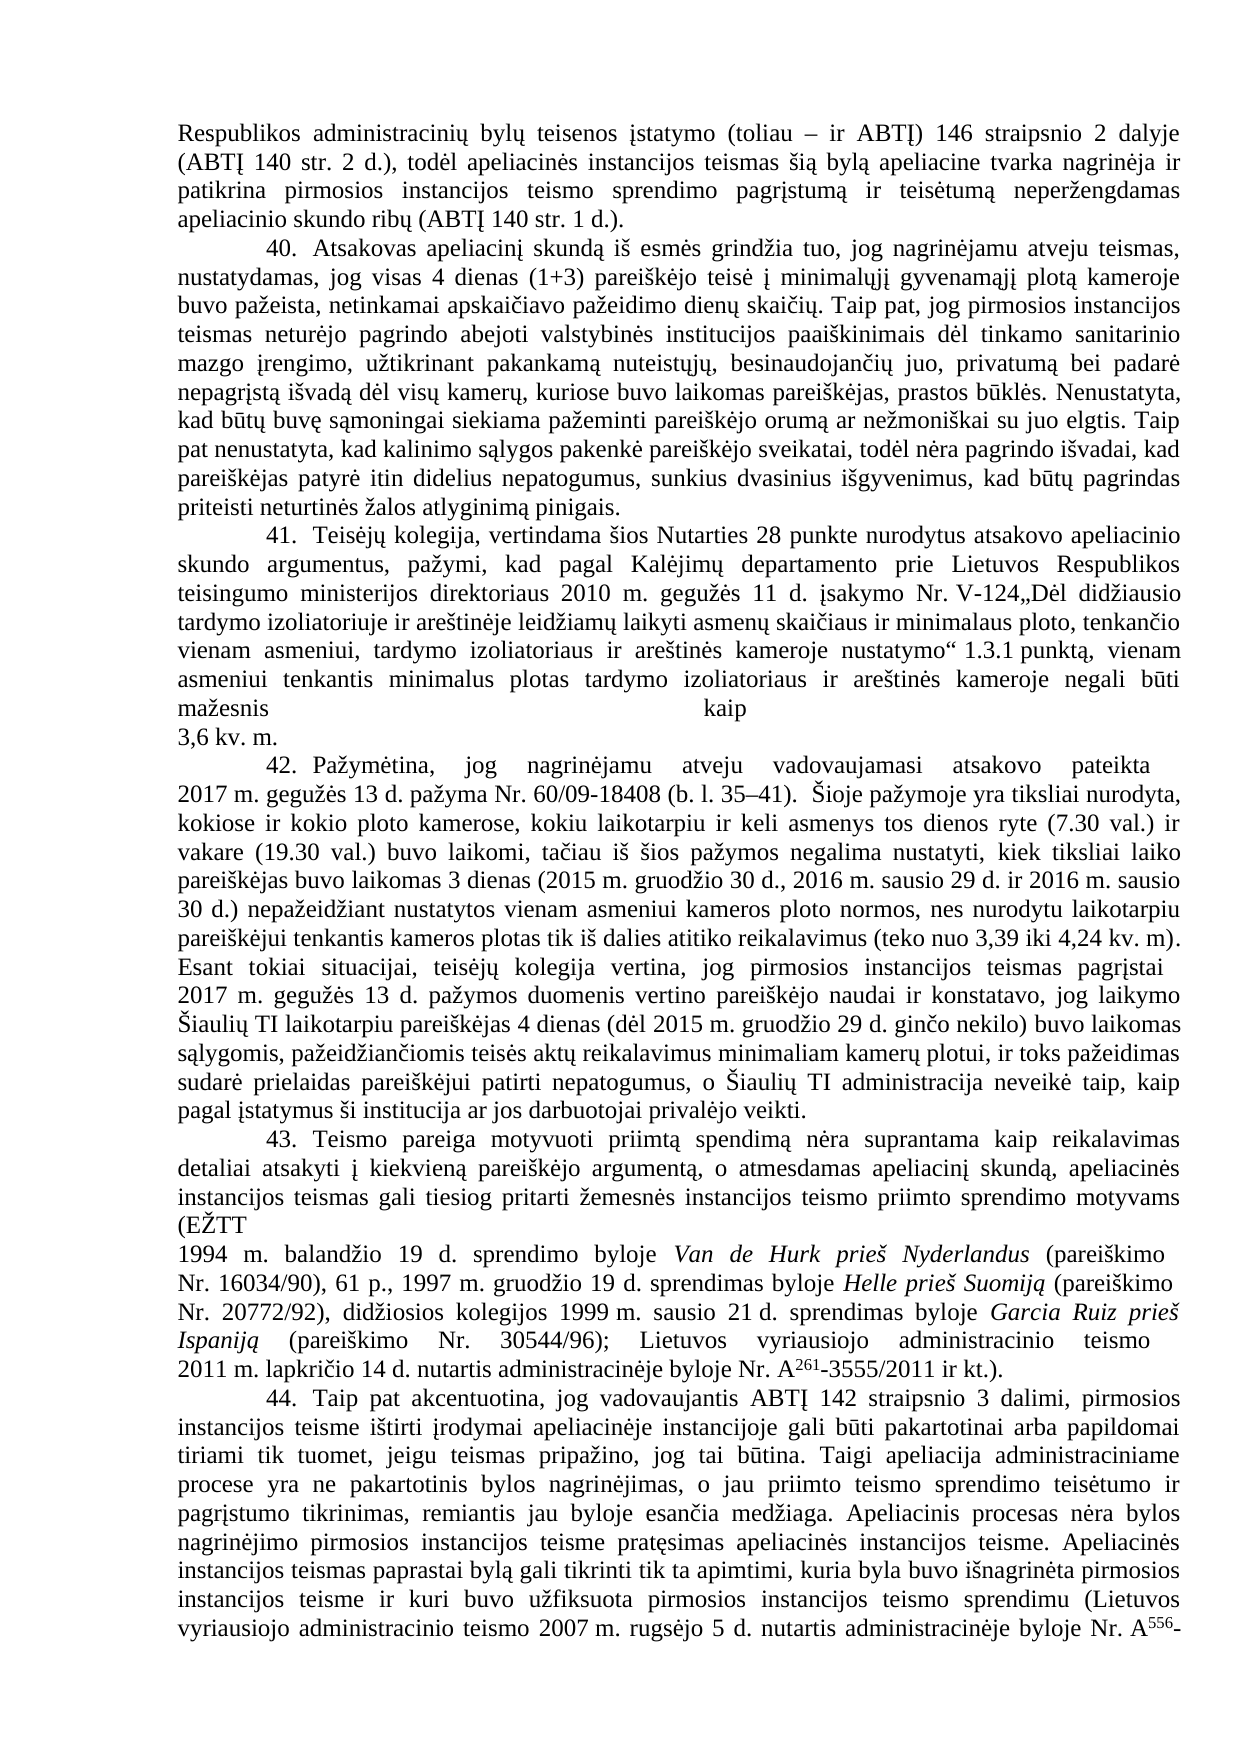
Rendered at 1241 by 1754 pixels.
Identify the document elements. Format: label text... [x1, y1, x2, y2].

text 44. Taip pat akcentuotina, jog vadovaujantis ABTĮ 142 straipsnio 3 dalimi, pirmosios instancijos teisme ištirti įrodymai apeliacinėje instancijoje gali būti pakartotinai arba papildomai tiriami tik tuomet, jeigu teismas pripažino, jog tai būtina. Taigi apeliacija administraciniame procese yra ne pakartotinis bylos nagrinėjimas, o jau priimto teismo sprendimo teisėtumo ir pagrįstumo tikrinimas, remiantis jau byloje esančia medžiaga. Apeliacinis procesas nėra bylos nagrinėjimo pirmosios instancijos teisme pratęsimas apeliacinės instancijos teisme. Apeliacinės instancijos teismas paprastai bylą gali tikrinti tik ta apimtimi, kuria byla buvo išnagrinėta pirmosios instancijos teisme ir kuri buvo užfiksuota pirmosios instancijos teismo sprendimu (Lietuvos vyriausiojo administracinio teismo 2007 m. rugsėjo 5 d. nutartis administracinėje byloje Nr. A556- [177, 1383, 1181, 1642]
text 40. Atsakovas apeliacinį skundą iš esmės grindžia tuo, jog nagrinėjamu atveju teismas, nustatydamas, jog visas 4 dienas (1+3) pareiškėjo teisė į minimalųjį gyvenamąjį plotą kameroje buvo pažeista, netinkamai apskaičiavo pažeidimo dienų skaičių. Taip pat, jog pirmosios instancijos teismas neturėjo pagrindo abejoti valstybinės institucijos paaiškinimais dėl tinkamo sanitarinio mazgo įrengimo, užtikrinant pakankamą nuteistųjų, besinaudojančių juo, privatumą bei padarė nepagrįstą išvadą dėl visų kamerų, kuriose buvo laikomas pareiškėjas, prastos būklės. Nenustatyta, kad būtų buvę sąmoningai siekiama pažeminti pareiškėjo orumą ar nežmoniškai su juo elgtis. Taip pat nenustatyta, kad kalinimo sąlygos pakenkė pareiškėjo sveikatai, todėl nėra pagrindo išvadai, kad pareiškėjas patyrė itin didelius nepatogumus, sunkius dvasinius išgyvenimus, kad būtų pagrindas priteisti neturtinės žalos atlyginimą pinigais. [177, 233, 1181, 521]
text 42. Pažymėtina, jog nagrinėjamu atveju vadovaujamasi atsakovo pateikta 2017 m. gegužės 13 d. pažyma Nr. 60/09-18408 (b. l. 35–41). Šioje pažymoje yra tiksliai nurodyta, kokiose ir kokio ploto kamerose, kokiu laikotarpiu ir keli asmenys tos dienos ryte (7.30 val.) ir vakare (19.30 val.) buvo laikomi, tačiau iš šios pažymos negalima nustatyti, kiek tiksliai laiko pareiškėjas buvo laikomas 3 dienas (2015 m. gruodžio 30 d., 2016 m. sausio 29 d. ir 2016 m. sausio 30 d.) nepažeidžiant nustatytos vienam asmeniui kameros ploto normos, nes nurodytu laikotarpiu pareiškėjui tenkantis kameros plotas tik iš dalies atitiko reikalavimus (teko nuo 3,39 iki 4,24 kv. m). Esant tokiai situacijai, teisėjų kolegija vertina, jog pirmosios instancijos teismas pagrįstai 2017 m. gegužės 13 d. pažymos duomenis vertino pareiškėjo naudai ir konstatavo, jog laikymo Šiaulių TI laikotarpiu pareiškėjas 4 dienas (dėl 2015 m. gruodžio 29 d. ginčo nekilo) buvo laikomas sąlygomis, pažeidžiančiomis teisės aktų reikalavimus minimaliam kamerų plotui, ir toks pažeidimas sudarė prielaidas pareiškėjui patirti nepatogumus, o Šiaulių TI administracija neveikė taip, kaip pagal įstatymus ši institucija ar jos darbuotojai privalėjo veikti. [177, 751, 1181, 1124]
text Respublikos administracinių bylų teisenos įstatymo (toliau – ir ABTĮ) 146 straipsnio 2 dalyje (ABTĮ 140 str. 2 d.), todėl apeliacinės instancijos teismas šią bylą apeliacine tvarka nagrinėja ir patikrina pirmosios instancijos teismo sprendimo pagrįstumą ir teisėtumą neperžengdamas apeliacinio skundo ribų (ABTĮ 140 str. 1 d.). [177, 118, 1181, 233]
text 41. Teisėjų kolegija, vertindama šios Nutarties 28 punkte nurodytus atsakovo apeliacinio skundo argumentus, pažymi, kad pagal Kalėjimų departamento prie Lietuvos Respublikos teisingumo ministerijos direktoriaus 2010 m. gegužės 11 d. įsakymo Nr. V-124„Dėl didžiausio tardymo izoliatoriuje ir areštinėje leidžiamų laikyti asmenų skaičiaus ir minimalaus ploto, tenkančio vienam asmeniui, tardymo izoliatoriaus ir areštinės kameroje nustatymo“ 1.3.1 punktą, vienam asmeniui tenkantis minimalus plotas tardymo izoliatoriaus ir areštinės kameroje negali būti mažesnis kaip 3,6 kv. m. [177, 521, 1181, 751]
text 43. Teismo pareiga motyvuoti priimtą spendimą nėra suprantama kaip reikalavimas detaliai atsakyti į kiekvieną pareiškėjo argumentą, o atmesdamas apeliacinį skundą, apeliacinės instancijos teismas gali tiesiog pritarti žemesnės instancijos teismo priimto sprendimo motyvams (EŽTT 1994 m. balandžio 19 d. sprendimo byloje Van de Hurk prieš Nyderlandus (pareiškimo Nr. 16034/90), 61 p., 1997 m. gruodžio 19 d. sprendimas byloje Helle prieš Suomiją (pareiškimo Nr. 20772/92), didžiosios kolegijos 1999 m. sausio 21 d. sprendimas byloje Garcia Ruiz prieš Ispaniją (pareiškimo Nr. 30544/96); Lietuvos vyriausiojo administracinio teismo 2011 m. lapkričio 14 d. nutartis administracinėje byloje Nr. A261-3555/2011 ir kt.). [177, 1124, 1181, 1383]
